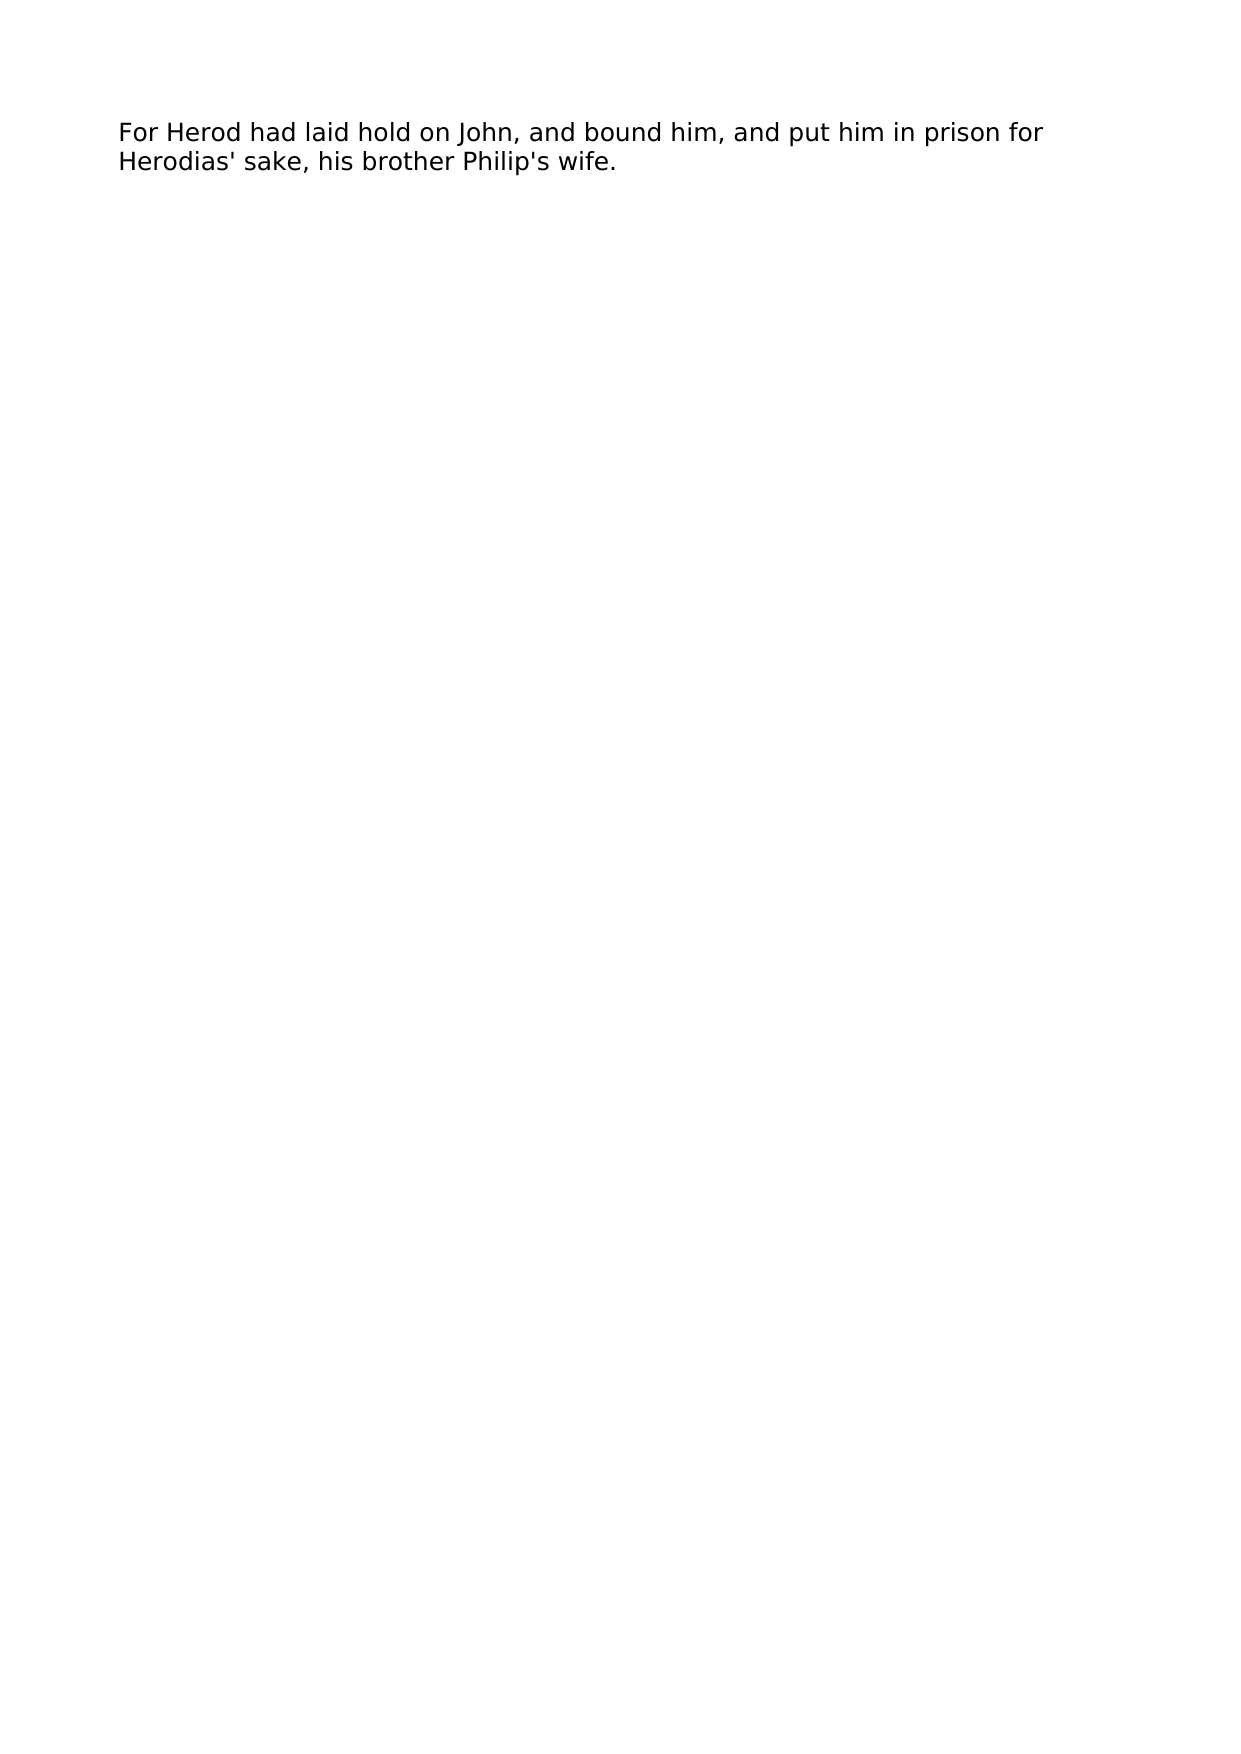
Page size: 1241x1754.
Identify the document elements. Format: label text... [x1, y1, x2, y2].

text For Herod had laid hold on John, and bound him, and put him in prison for Herodias' sake, his brother Philip's wife. [118, 118, 1122, 176]
